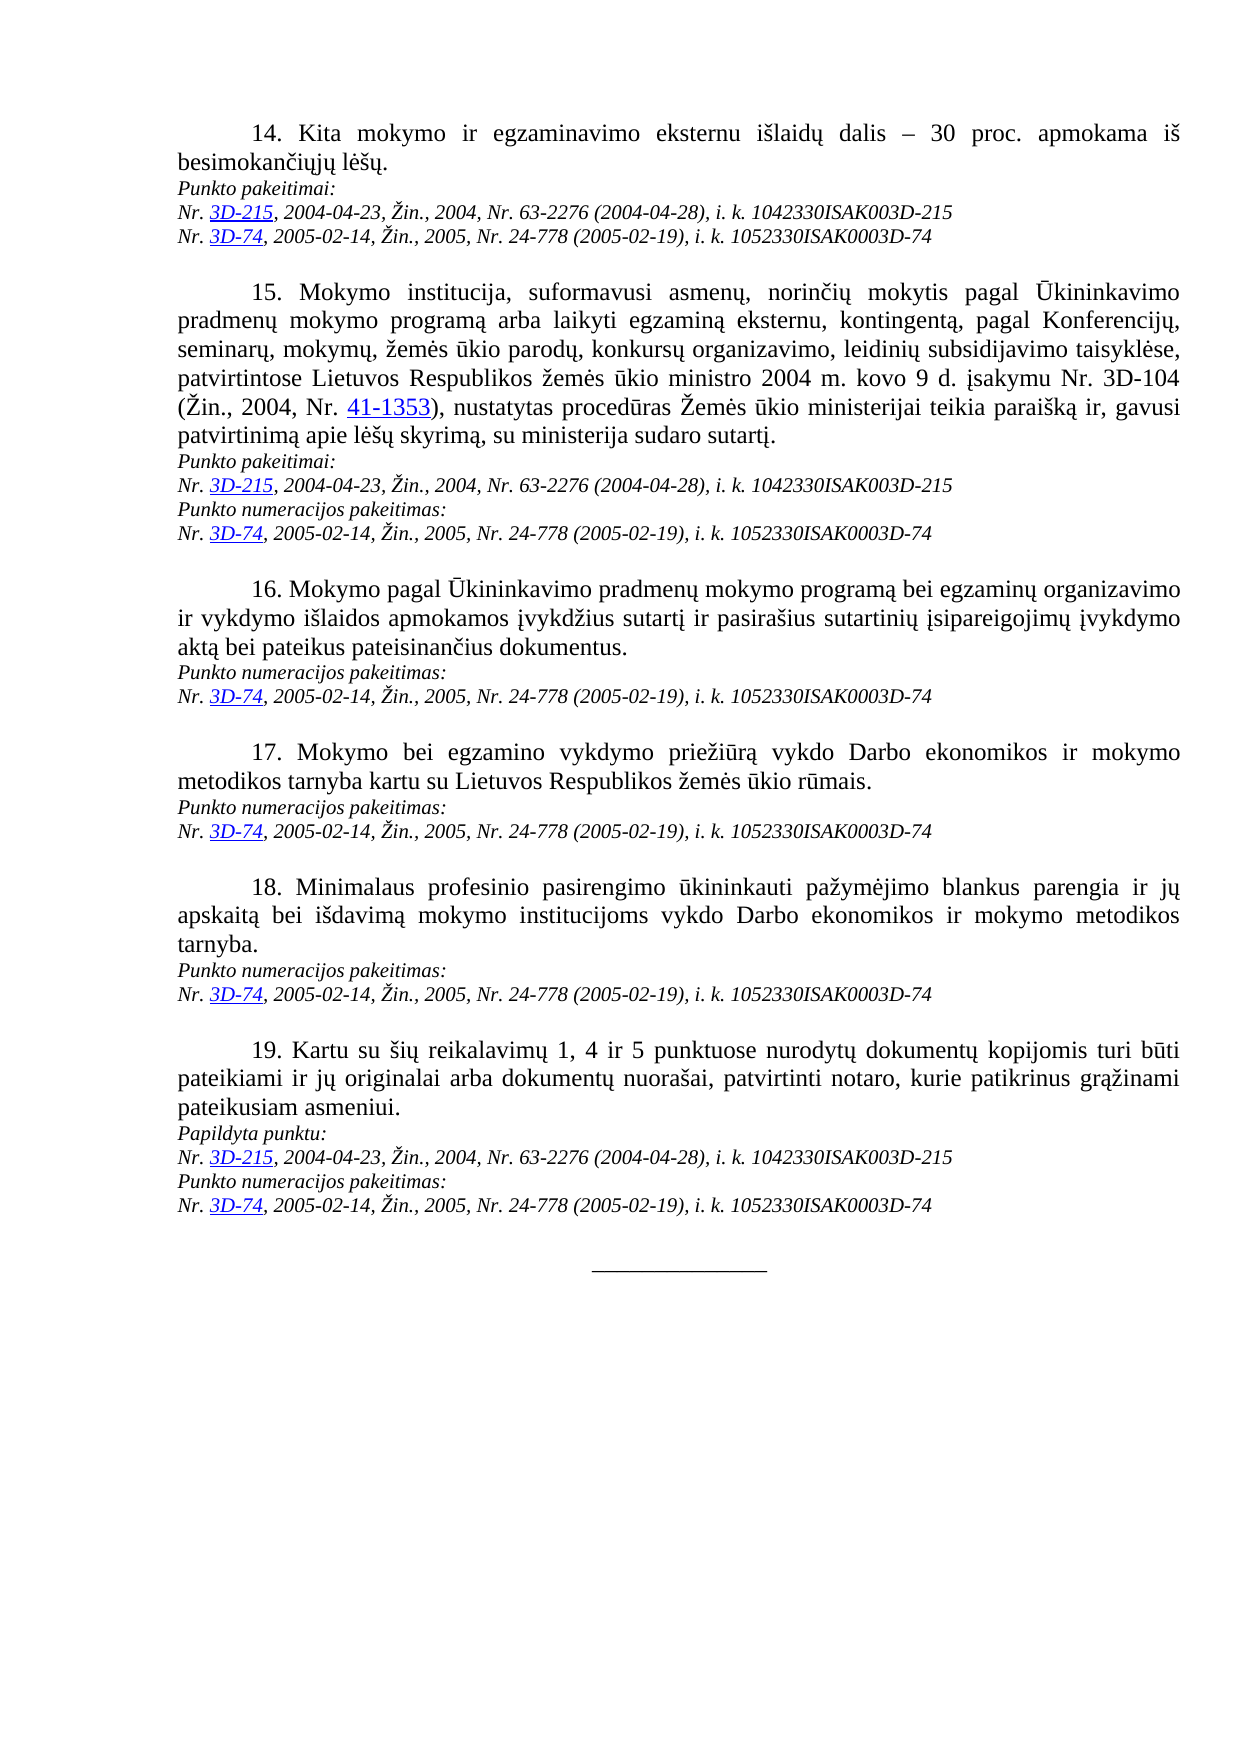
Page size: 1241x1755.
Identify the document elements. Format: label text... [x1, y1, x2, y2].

text 14. Kita mokymo ir egzaminavimo eksternu išlaidų dalis – 30 proc. apmokama iš besimokančiųjų lėšų. [177, 118, 1181, 176]
text Nr. 3D-74, 2005-02-14, Žin., 2005, Nr. 24-778 (2005-02-19), i. k. 1052330ISAK0003D-74 [177, 521, 1181, 545]
text 18. Minimalaus profesinio pasirengimo ūkininkauti pažymėjimo blankus parengia ir jų apskaitą bei išdavimą mokymo institucijoms vykdo Darbo ekonomikos ir mokymo metodikos tarnyba. [177, 872, 1181, 958]
text Nr. 3D-74, 2005-02-14, Žin., 2005, Nr. 24-778 (2005-02-19), i. k. 1052330ISAK0003D-74 [177, 684, 1181, 708]
text Punkto pakeitimai: [177, 176, 1181, 200]
text Papildyta punktu: [177, 1121, 1181, 1145]
text Nr. 3D-74, 2005-02-14, Žin., 2005, Nr. 24-778 (2005-02-19), i. k. 1052330ISAK0003D-74 [177, 982, 1181, 1006]
text Nr. 3D-215, 2004-04-23, Žin., 2004, Nr. 63-2276 (2004-04-28), i. k. 1042330ISAK003D-215 [177, 1145, 1181, 1169]
text Punkto numeracijos pakeitimas: [177, 958, 1181, 982]
text Punkto numeracijos pakeitimas: [177, 1169, 1181, 1193]
text ______________ [177, 1246, 1181, 1275]
text Punkto numeracijos pakeitimas: [177, 795, 1181, 819]
text Nr. 3D-74, 2005-02-14, Žin., 2005, Nr. 24-778 (2005-02-19), i. k. 1052330ISAK0003D-74 [177, 224, 1181, 248]
text 16. Mokymo pagal Ūkininkavimo pradmenų mokymo programą bei egzaminų organizavimo ir vykdymo išlaidos apmokamos įvykdžius sutartį ir pasirašius sutartinių įsipareigojimų įvykdymo aktą bei pateikus pateisinančius dokumentus. [177, 574, 1181, 660]
text 19. Kartu su šių reikalavimų 1, 4 ir 5 punktuose nurodytų dokumentų kopijomis turi būti pateikiami ir jų originalai arba dokumentų nuorašai, patvirtinti notaro, kurie patikrinus grąžinami pateikusiam asmeniui. [177, 1035, 1181, 1121]
text Nr. 3D-74, 2005-02-14, Žin., 2005, Nr. 24-778 (2005-02-19), i. k. 1052330ISAK0003D-74 [177, 819, 1181, 843]
text Nr. 3D-215, 2004-04-23, Žin., 2004, Nr. 63-2276 (2004-04-28), i. k. 1042330ISAK003D-215 [177, 473, 1181, 497]
text 17. Mokymo bei egzamino vykdymo priežiūrą vykdo Darbo ekonomikos ir mokymo metodikos tarnyba kartu su Lietuvos Respublikos žemės ūkio rūmais. [177, 737, 1181, 795]
text Punkto numeracijos pakeitimas: [177, 660, 1181, 684]
text 15. Mokymo institucija, suformavusi asmenų, norinčių mokytis pagal Ūkininkavimo pradmenų mokymo programą arba laikyti egzaminą eksternu, kontingentą, pagal Konferencijų, seminarų, mokymų, žemės ūkio parodų, konkursų organizavimo, leidinių subsidijavimo taisyklėse, patvirtintose Lietuvos Respublikos žemės ūkio ministro 2004 m. kovo 9 d. įsakymu Nr. 3D-104 (Žin., 2004, Nr. 41-1353), nustatytas procedūras Žemės ūkio ministerijai teikia paraišką ir, gavusi patvirtinimą apie lėšų skyrimą, su ministerija sudaro sutartį. [177, 277, 1181, 449]
text Punkto pakeitimai: [177, 449, 1181, 473]
text Punkto numeracijos pakeitimas: [177, 497, 1181, 521]
text Nr. 3D-215, 2004-04-23, Žin., 2004, Nr. 63-2276 (2004-04-28), i. k. 1042330ISAK003D-215 [177, 200, 1181, 224]
text Nr. 3D-74, 2005-02-14, Žin., 2005, Nr. 24-778 (2005-02-19), i. k. 1052330ISAK0003D-74 [177, 1193, 1181, 1217]
